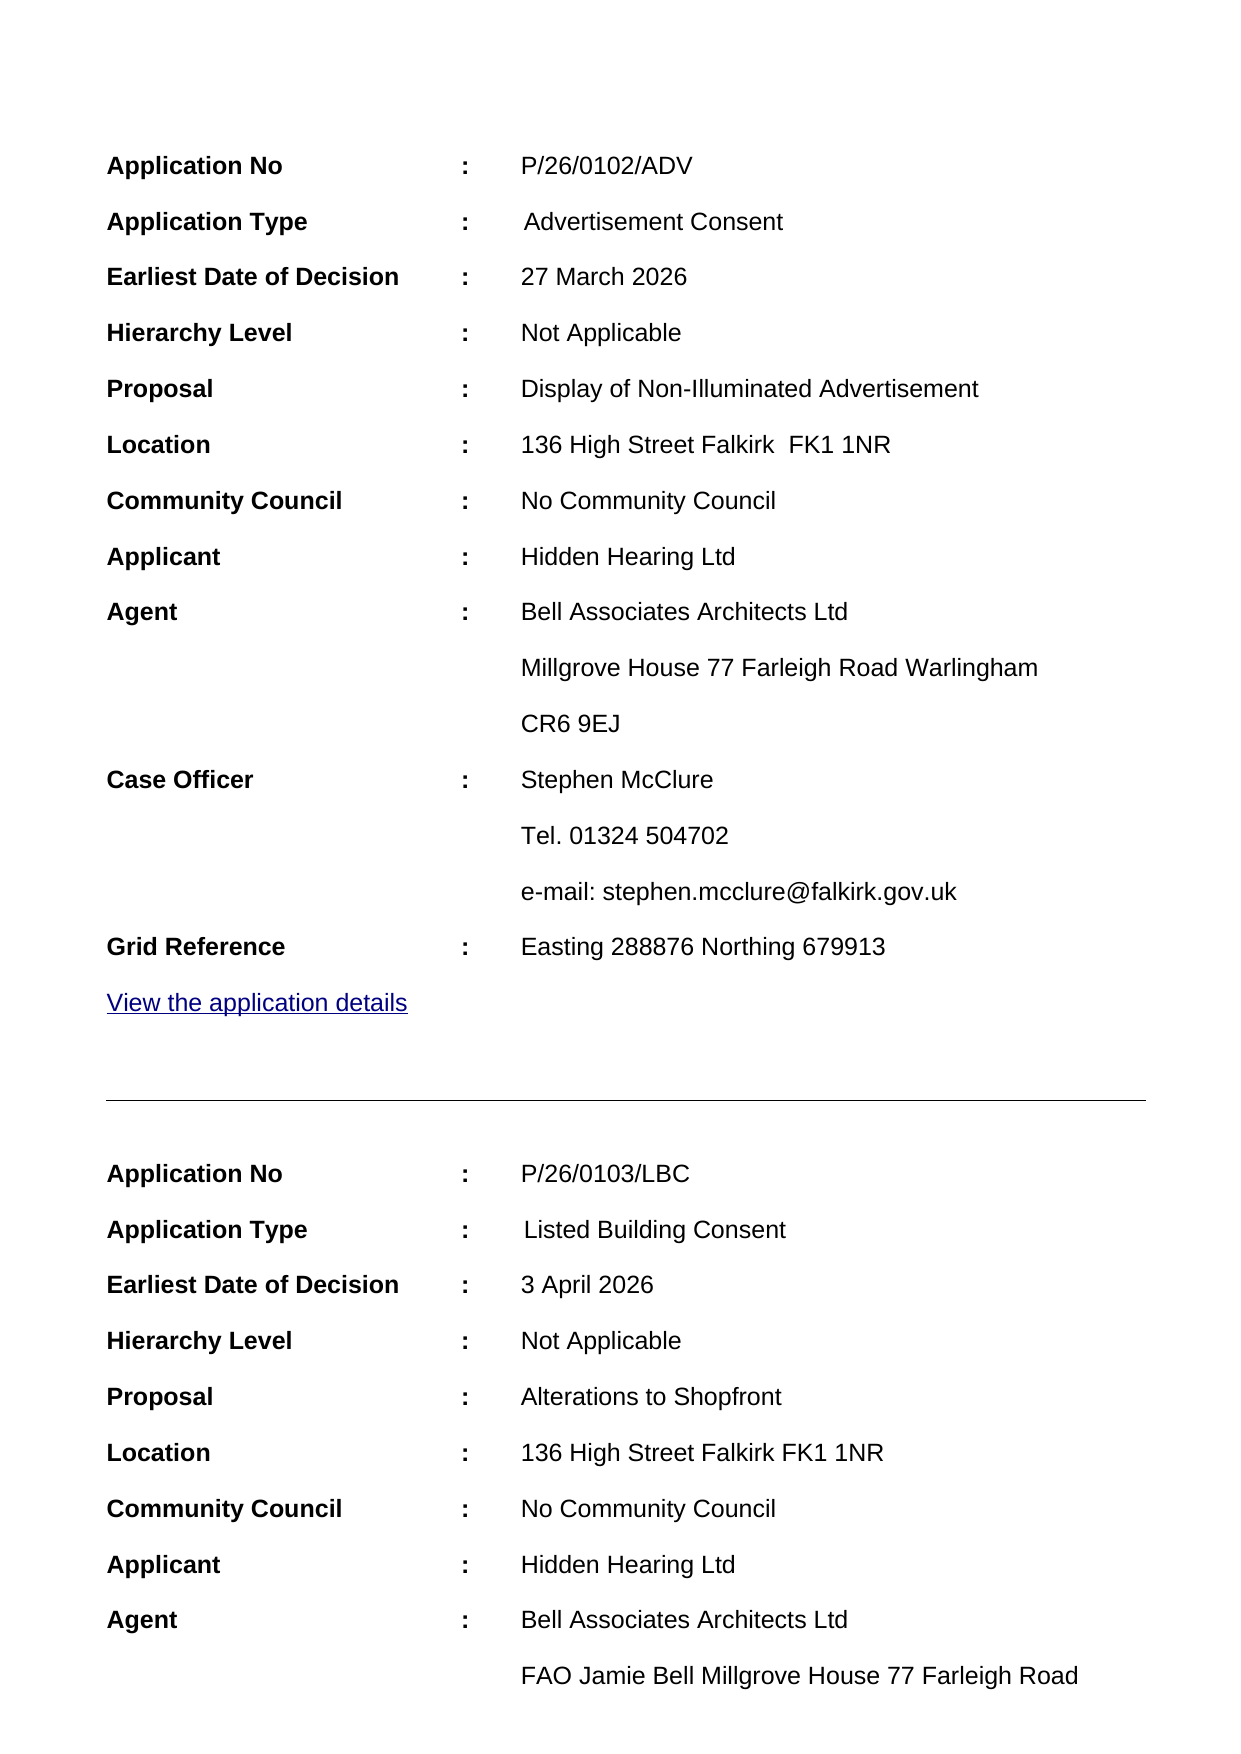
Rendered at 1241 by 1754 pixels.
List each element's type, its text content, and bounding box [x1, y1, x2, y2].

text Community Council : No Community Council [106, 486, 1146, 514]
text View the application details [106, 988, 1146, 1017]
text Tel. 01324 504702 [106, 821, 1146, 849]
text Proposal : Display of Non-Illuminated Advertisement [106, 374, 1146, 403]
text Case Officer : Stephen McClure [106, 765, 1146, 794]
text Agent : Bell Associates Architects Ltd [106, 1606, 1146, 1634]
text Proposal : Alterations to Shopfront [106, 1382, 1146, 1411]
text Location : 136 High Street Falkirk FK1 1NR [106, 1438, 1146, 1467]
text Hierarchy Level : Not Applicable [106, 1326, 1146, 1355]
text Grid Reference : Easting 288876 Northing 679913 [106, 932, 1146, 961]
text Millgrove House 77 Farleigh Road Warlingham [106, 653, 1146, 682]
text Applicant : Hidden Hearing Ltd [106, 1550, 1146, 1578]
text Agent : Bell Associates Architects Ltd [106, 597, 1146, 626]
text e-mail: stephen.mcclure@falkirk.gov.uk [106, 877, 1146, 905]
text FAO Jamie Bell Millgrove House 77 Farleigh Road [106, 1661, 1146, 1690]
text Earliest Date of Decision : 27 March 2026 [106, 262, 1146, 291]
text Hierarchy Level : Not Applicable [106, 318, 1146, 347]
text CR6 9EJ [106, 709, 1146, 738]
text Application Type : Listed Building Consent [106, 1215, 1146, 1243]
text Location : 136 High Street Falkirk FK1 1NR [106, 430, 1146, 459]
text Application Type : Advertisement Consent [106, 207, 1146, 235]
text Application No : P/26/0103/LBC [106, 1159, 1146, 1188]
text Earliest Date of Decision : 3 April 2026 [106, 1271, 1146, 1299]
text Application No : P/26/0102/ADV [106, 151, 1146, 179]
text Applicant : Hidden Hearing Ltd [106, 542, 1146, 570]
text Community Council : No Community Council [106, 1494, 1146, 1523]
